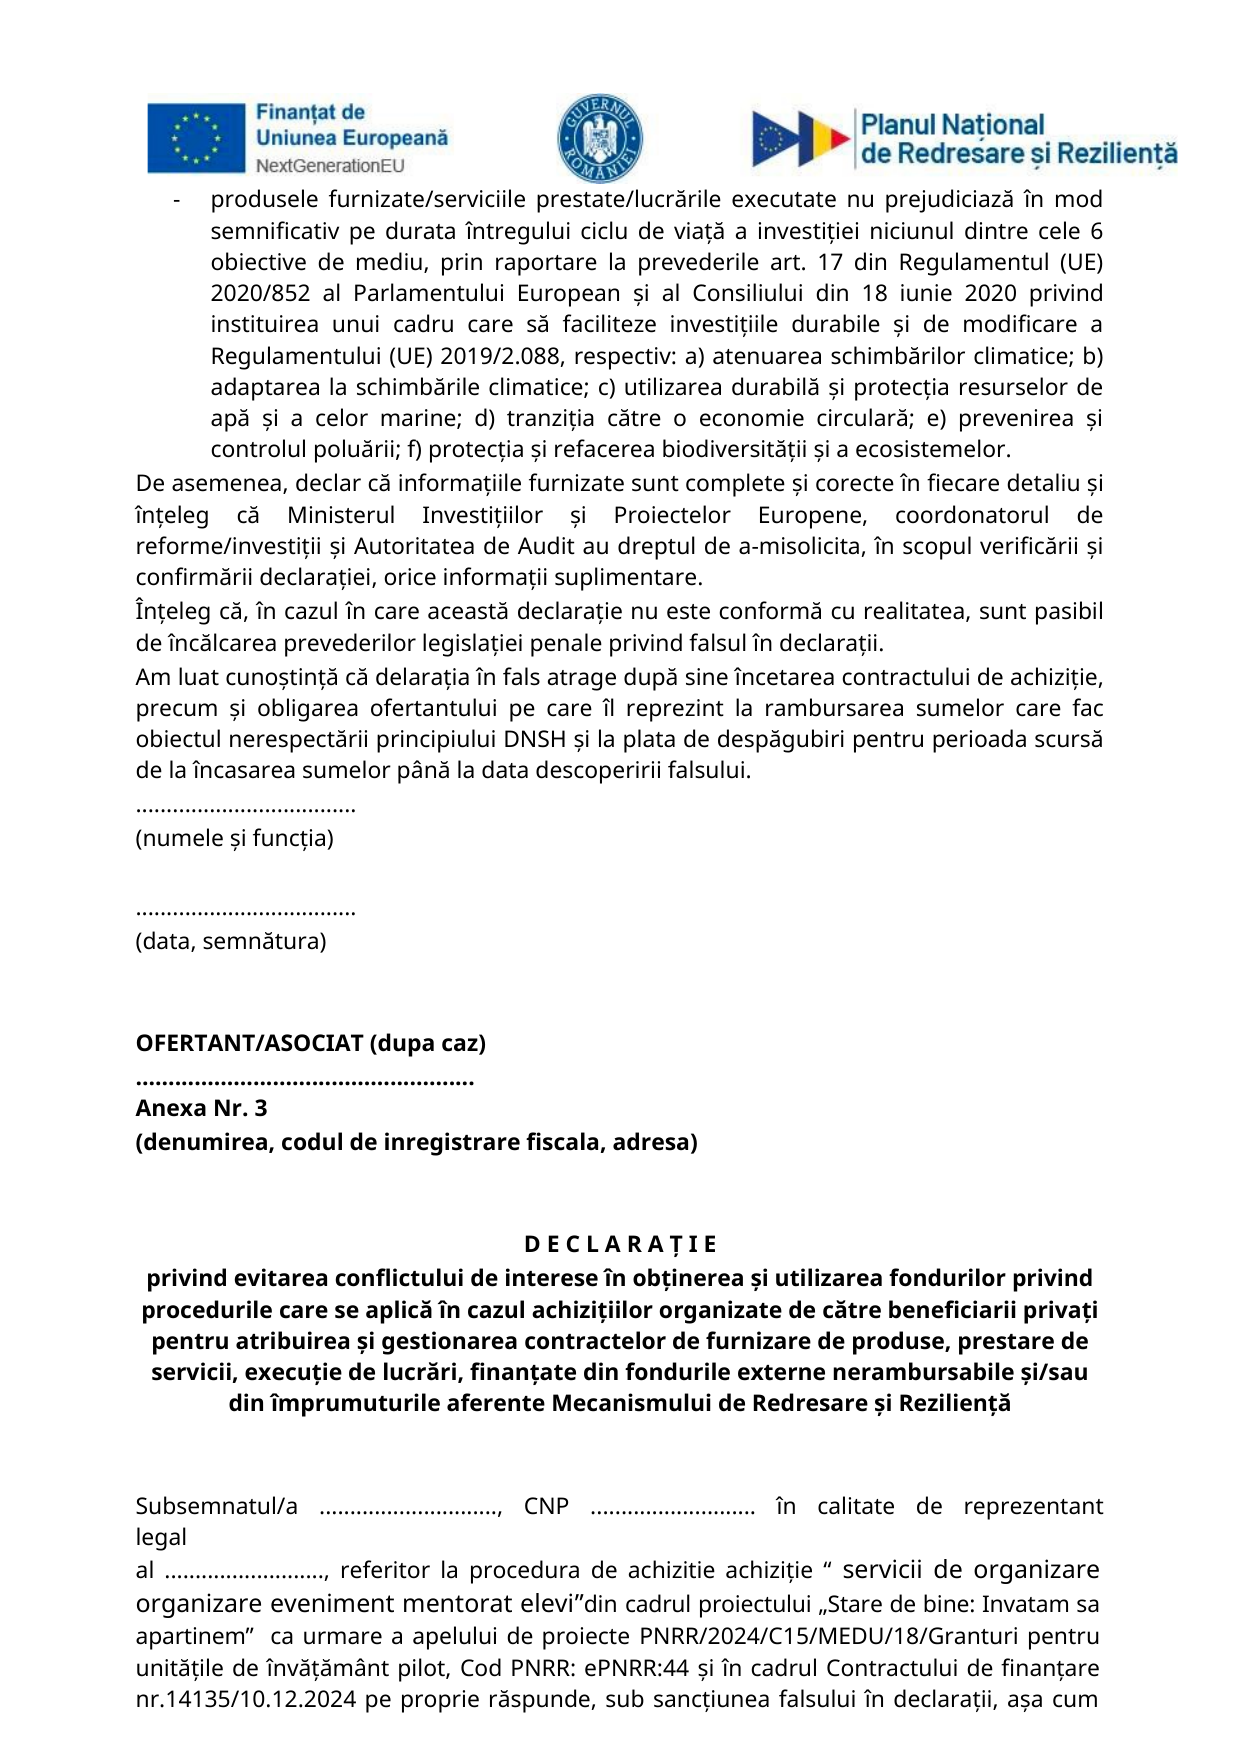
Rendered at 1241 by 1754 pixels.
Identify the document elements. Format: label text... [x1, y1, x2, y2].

text Am luat cunoștință că delarația în fals atrage după sine încetarea contractului de achiziție, precum și obligarea ofertantului pe care îl reprezint la rambursarea sumelor care fac obiectul nerespectării principiului DNSH și la plata de despăgubiri pentru perioada scursă de la încasarea sumelor până la data descoperirii falsului. [135, 661, 1105, 786]
text .................................................... Anexa Nr. 3 [135, 1061, 1105, 1123]
text .................................... [135, 891, 1105, 922]
picture [147, 93, 1178, 184]
text (numele și funcția) [135, 822, 1105, 854]
text (denumirea, codul de inregistrare fiscala, adresa) [135, 1126, 1105, 1157]
text (data, semnătura) [135, 924, 1105, 956]
text .................................... [135, 788, 1105, 819]
text OFERTANT/ASOCIAT (dupa caz) [135, 1027, 1105, 1058]
text Înțeleg că, în cazul în care această declarație nu este conformă cu realitatea, sunt pasibil de încălcarea prevederilor legislației penale privind falsul în declarații. [135, 595, 1105, 658]
text al .........................., referitor la procedura de achizitie achiziție “ servicii de organizare organizare eveniment mentorat elevi”din cadrul proiectului „Stare de bine: Invatam sa apartinem” ca urmare a apelului de proiecte PNRR/2024/C15/MEDU/18/Granturi pentru unitățile de învățământ pilot, Cod PNRR: ePNRR:44 și în cadrul Contractului de finanțare nr.14135/10.12.2024 pe proprie răspunde, sub sancțiunea falsului în declarații, așa cum [135, 1552, 1100, 1714]
list produsele furnizate/serviciile prestate/lucrările executate nu prejudiciază în mod semnificativ pe durata întregului ciclu de viață a investiției niciunul dintre cele 6 obiective de mediu, prin raportare la prevederile art. 17 din Regulamentul (UE) 2020/852 al Parlamentului European și al Consiliului din 18 iunie 2020 privind instituirea unui cadru care să faciliteze investițiile durabile și de modificare a Regulamentului (UE) 2019/2.088, respectiv: a) atenuarea schimbărilor climatice; b) adaptarea la schimbările climatice; c) utilizarea durabilă și protecția resurselor de apă și a celor marine; d) tranziția către o economie circulară; e) prevenirea și controlul poluării; f) protecția și refacerea biodiversității și a ecosistemelor. [173, 184, 1105, 464]
text D E C L A R A Ț I E [135, 1228, 1105, 1259]
text De asemenea, declar că informațiile furnizate sunt complete și corecte în fiecare detaliu și înțeleg că Ministerul Investițiilor și Proiectelor Europene, coordonatorul de reforme/investiții și Autoritatea de Audit au dreptul de a-misolicita, în scopul verificării și confirmării declarației, orice informații suplimentare. [135, 467, 1105, 592]
text Subsemnatul/a ............................., CNP ........................... în calitate de reprezentant legal [135, 1489, 1105, 1552]
text privind evitarea conflictului de interese în obținerea și utilizarea fondurilor privind procedurile care se aplică în cazul achizițiilor organizate de către beneficiarii privați pentru atribuirea și gestionarea contractelor de furnizare de produse, prestare de servicii, execuție de lucrări, finanțate din fondurile externe nerambursabile și/sau din împrumuturile aferente Mecanismului de Redresare și Reziliență [135, 1262, 1105, 1419]
